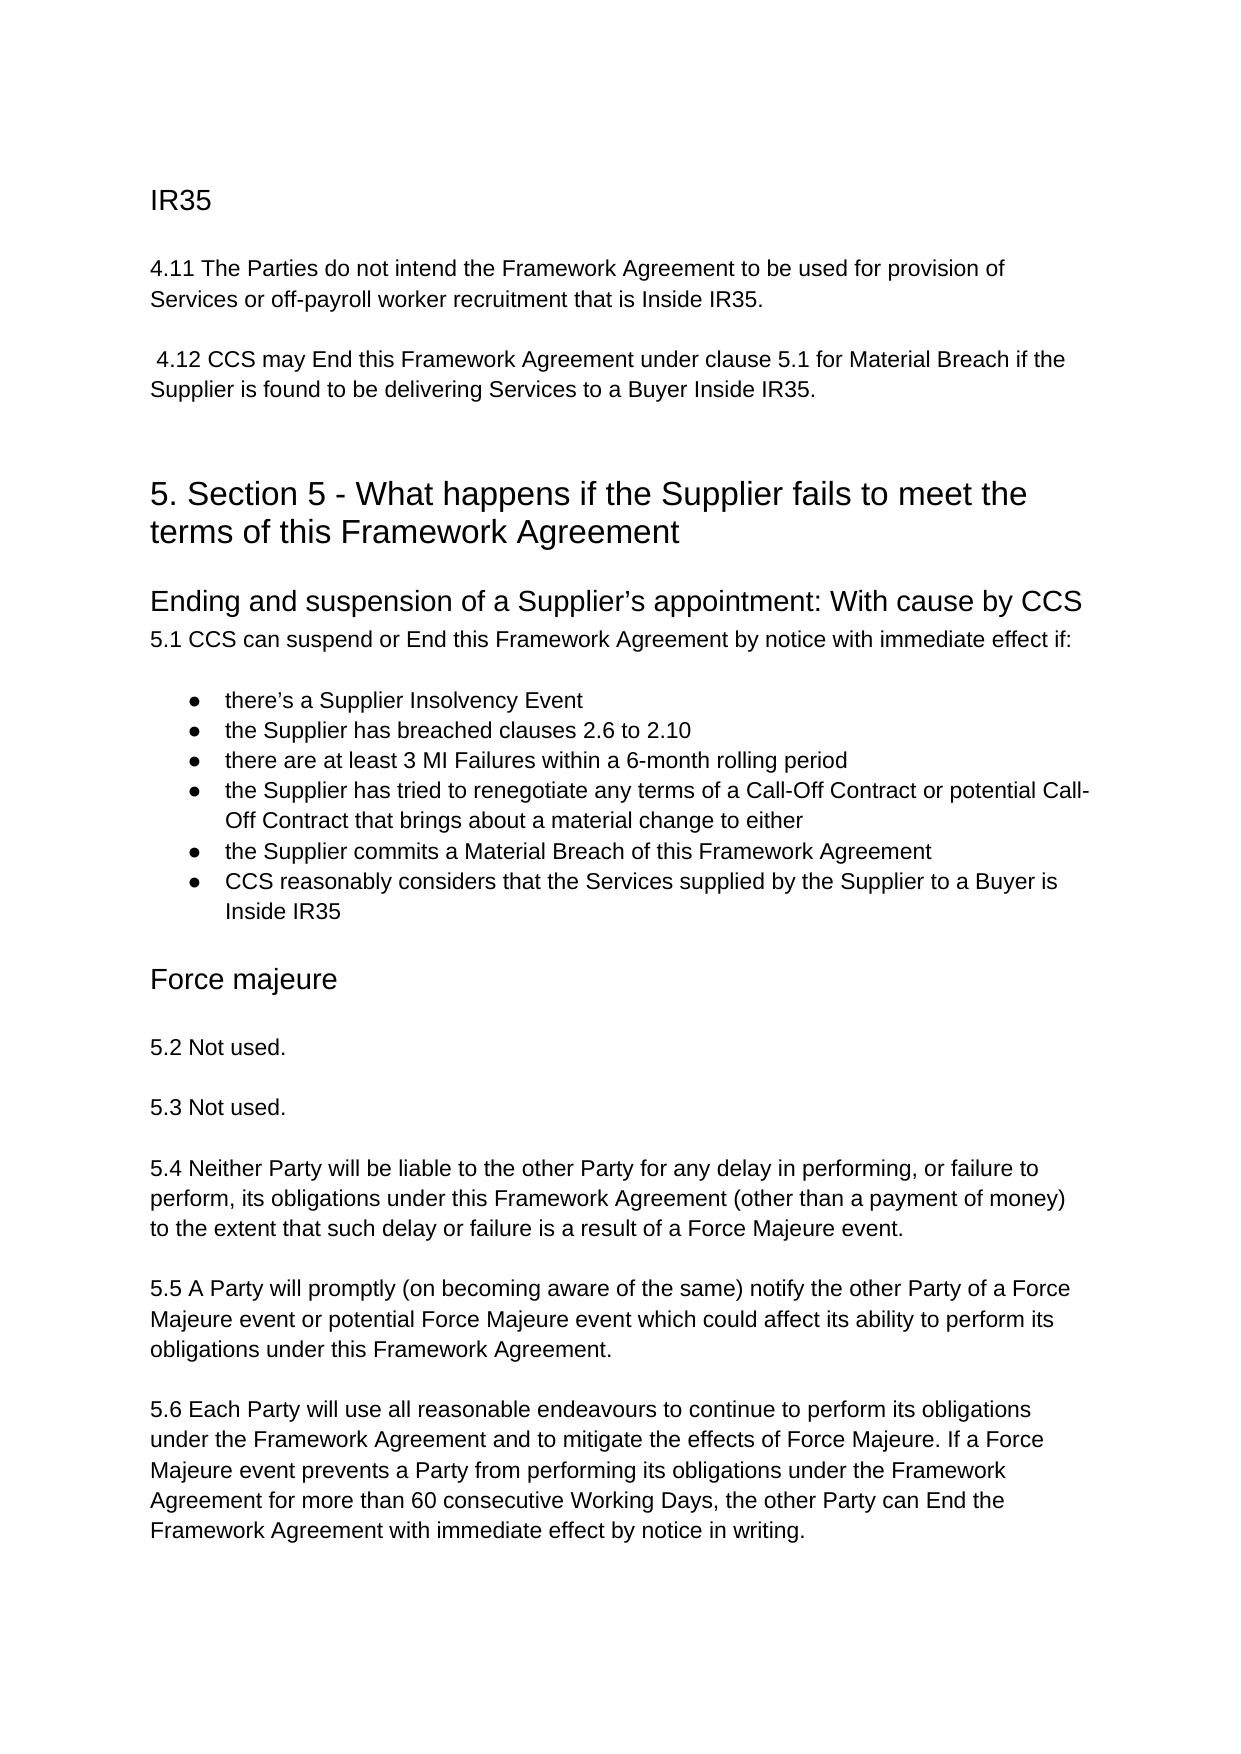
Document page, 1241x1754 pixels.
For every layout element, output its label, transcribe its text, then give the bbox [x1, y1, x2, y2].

subtitle IR35 [150, 183, 1090, 217]
text 4.12 CCS may End this Framework Agreement under clause 5.1 for Material Breach if the Supplier is found to be delivering Services to a Buyer Inside IR35. [150, 346, 1090, 403]
text 5.5 A Party will promptly (on becoming aware of the same) notify the other Party of a Force Majeure event or potential Force Majeure event which could affect its ability to perform its obligations under this Framework Agreement. [150, 1275, 1090, 1362]
list there are at least 3 MI Failures within a 6-month rolling period [187, 747, 1090, 773]
text 5.1 CCS can suspend or End this Framework Agreement by notice with immediate effect if: [150, 626, 1090, 653]
subtitle Force majeure [150, 962, 1090, 995]
text 5.6 Each Party will use all reasonable endeavours to continue to perform its obligations under the Framework Agreement and to mitigate the effects of Force Majeure. If a Force Majeure event prevents a Party from performing its obligations under the Framework Agreement for more than 60 consecutive Working Days, the other Party can End the Framework Agreement with immediate effect by notice in writing. [150, 1396, 1090, 1543]
subtitle Ending and suspension of a Supplier’s appointment: With cause by CCS [150, 584, 1090, 618]
list CCS reasonably considers that the Services supplied by the Supplier to a Buyer is Inside IR35 [187, 868, 1090, 924]
text 5.4 Neither Party will be liable to the other Party for any delay in performing, or failure to perform, its obligations under this Framework Agreement (other than a payment of money) to the extent that such delay or failure is a result of a Force Majeure event. [150, 1154, 1090, 1241]
list the Supplier has tried to renegotiate any terms of a Call-Off Contract or potential Call-Off Contract that brings about a material change to either [187, 777, 1090, 834]
subtitle 5. Section 5 - What happens if the Supplier fails to meet the terms of this Framework Agreement [150, 474, 1090, 551]
text 5.3 Not used. [150, 1094, 1090, 1121]
text 4.11 The Parties do not intend the Framework Agreement to be used for provision of Services or off-payroll worker recruitment that is Inside IR35. [150, 255, 1090, 312]
list the Supplier commits a Material Breach of this Framework Agreement [187, 838, 1090, 864]
list the Supplier has breached clauses 2.6 to 2.10 [187, 717, 1090, 743]
list there’s a Supplier Insolvency Event [187, 687, 1090, 713]
text 5.2 Not used. [150, 1034, 1090, 1060]
